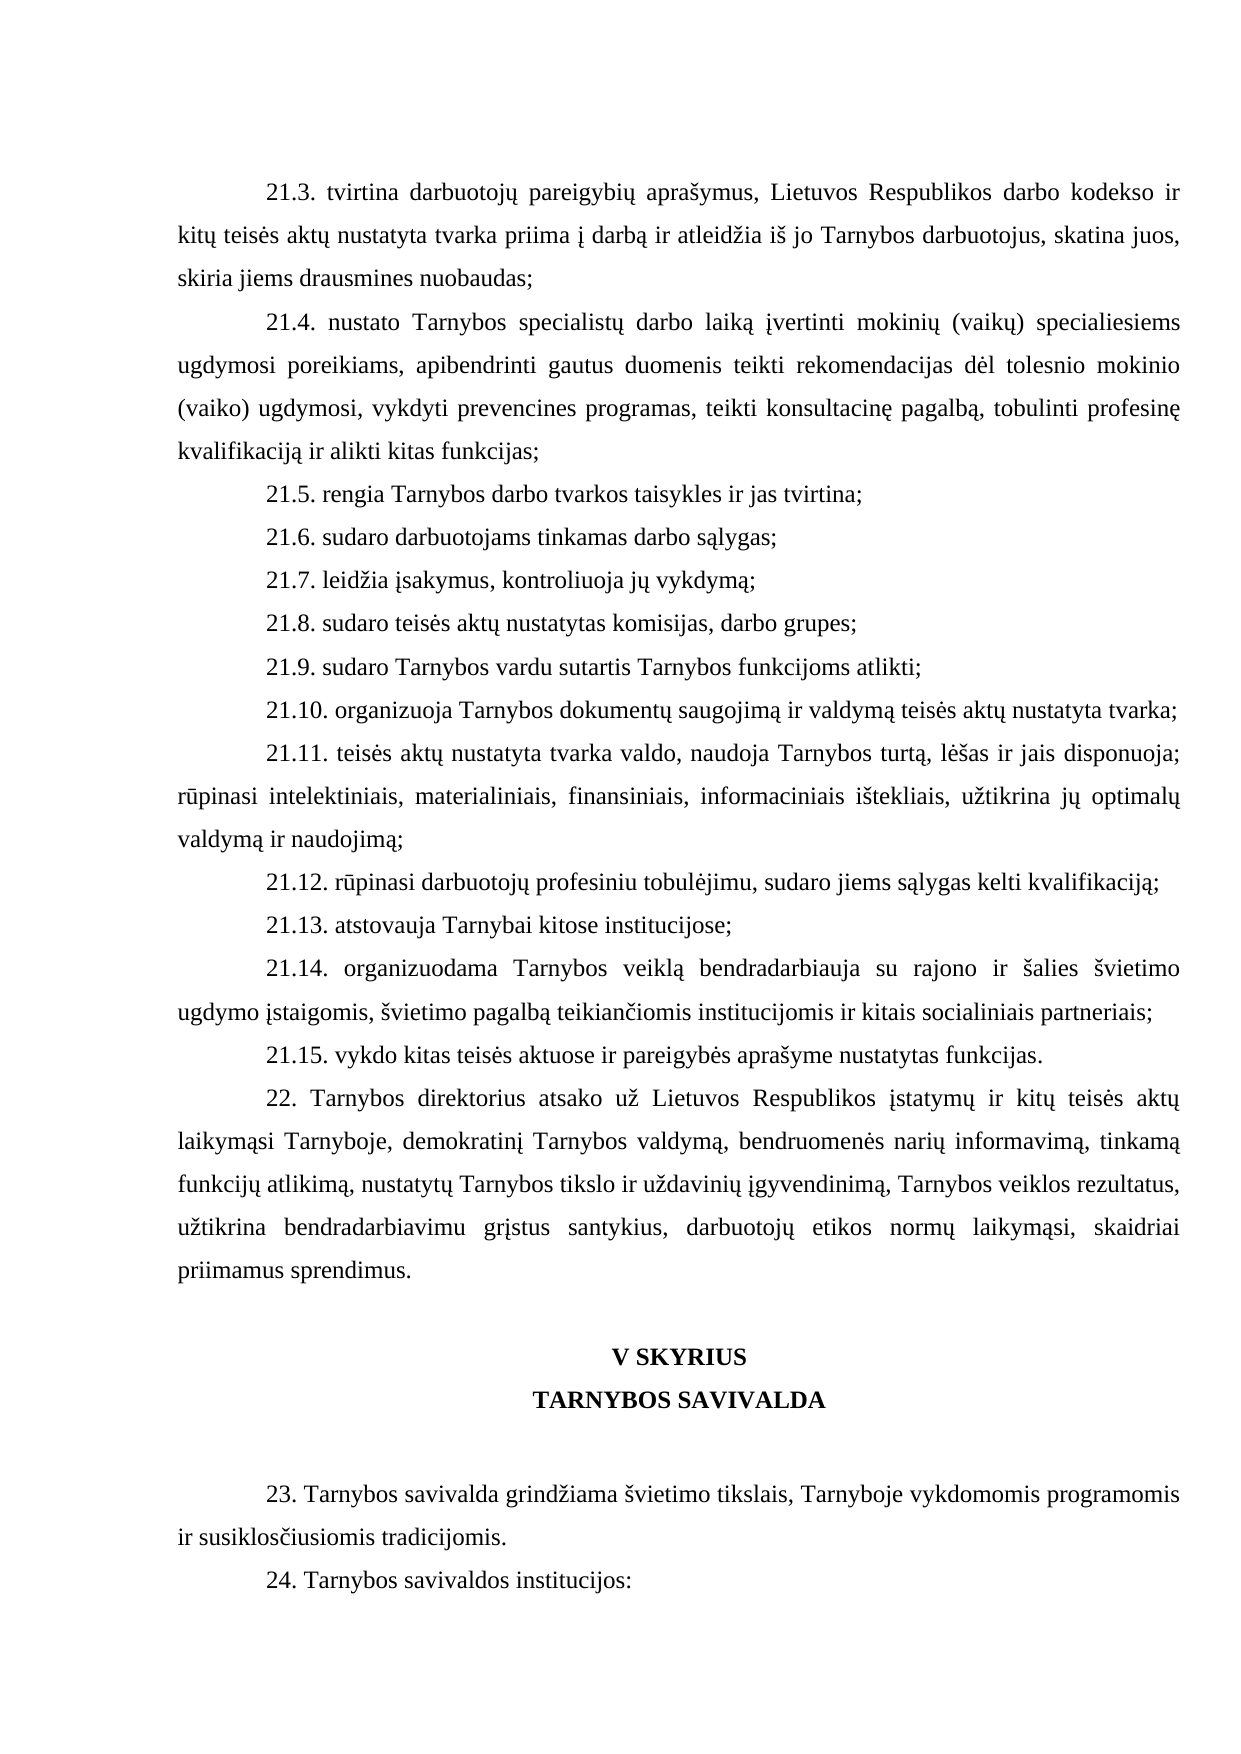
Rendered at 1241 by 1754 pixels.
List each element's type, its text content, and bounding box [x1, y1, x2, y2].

text 21.4. nustato Tarnybos specialistų darbo laiką įvertinti mokinių (vaikų) specialiesiems ugdymosi poreikiams, apibendrinti gautus duomenis teikti rekomendacijas dėl tolesnio mokinio (vaiko) ugdymosi, vykdyti prevencines programas, teikti konsultacinę pagalbą, tobulinti profesinę kvalifikaciją ir alikti kitas funkcijas; [177, 307, 1181, 465]
text 23. Tarnybos savivalda grindžiama švietimo tikslais, Tarnyboje vykdomomis programomis ir susiklosčiusiomis tradicijomis. [177, 1479, 1181, 1551]
text 21.3. tvirtina darbuotojų pareigybių aprašymus, Lietuvos Respublikos darbo kodekso ir kitų teisės aktų nustatyta tvarka priima į darbą ir atleidžia iš jo Tarnybos darbuotojus, skatina juos, skiria jiems drausmines nuobaudas; [177, 177, 1181, 292]
text 24. Tarnybos savivaldos institucijos: [177, 1565, 1181, 1594]
text 21.5. rengia Tarnybos darbo tvarkos taisykles ir jas tvirtina; [177, 479, 1181, 508]
text V SKYRIUS [177, 1342, 1181, 1370]
text 21.8. sudaro teisės aktų nustatytas komisijas, darbo grupes; [177, 608, 1181, 637]
text 22. Tarnybos direktorius atsako už Lietuvos Respublikos įstatymų ir kitų teisės aktų laikymąsi Tarnyboje, demokratinį Tarnybos valdymą, bendruomenės narių informavimą, tinkamą funkcijų atlikimą, nustatytų Tarnybos tikslo ir uždavinių įgyvendinimą, Tarnybos veiklos rezultatus, užtikrina bendradarbiavimu grįstus santykius, darbuotojų etikos normų laikymąsi, skaidriai priimamus sprendimus. [177, 1083, 1181, 1284]
text 21.12. rūpinasi darbuotojų profesiniu tobulėjimu, sudaro jiems sąlygas kelti kvalifikaciją; [177, 867, 1181, 896]
text 21.7. leidžia įsakymus, kontroliuoja jų vykdymą; [177, 565, 1181, 594]
text TARNYBOS SAVIVALDA [177, 1385, 1181, 1413]
text 21.10. organizuoja Tarnybos dokumentų saugojimą ir valdymą teisės aktų nustatyta tvarka; [177, 695, 1181, 723]
text 21.13. atstovauja Tarnybai kitose institucijose; [177, 910, 1181, 939]
text 21.14. organizuodama Tarnybos veiklą bendradarbiauja su rajono ir šalies švietimo ugdymo įstaigomis, švietimo pagalbą teikiančiomis institucijomis ir kitais socialiniais partneriais; [177, 953, 1181, 1025]
text 21.15. vykdo kitas teisės aktuose ir pareigybės aprašyme nustatytas funkcijas. [177, 1040, 1181, 1068]
text 21.6. sudaro darbuotojams tinkamas darbo sąlygas; [177, 522, 1181, 551]
text 21.11. teisės aktų nustatyta tvarka valdo, naudoja Tarnybos turtą, lėšas ir jais disponuoja; rūpinasi intelektiniais, materialiniais, finansiniais, informaciniais ištekliais, užtikrina jų optimalų valdymą ir naudojimą; [177, 738, 1181, 853]
text 21.9. sudaro Tarnybos vardu sutartis Tarnybos funkcijoms atlikti; [177, 652, 1181, 680]
